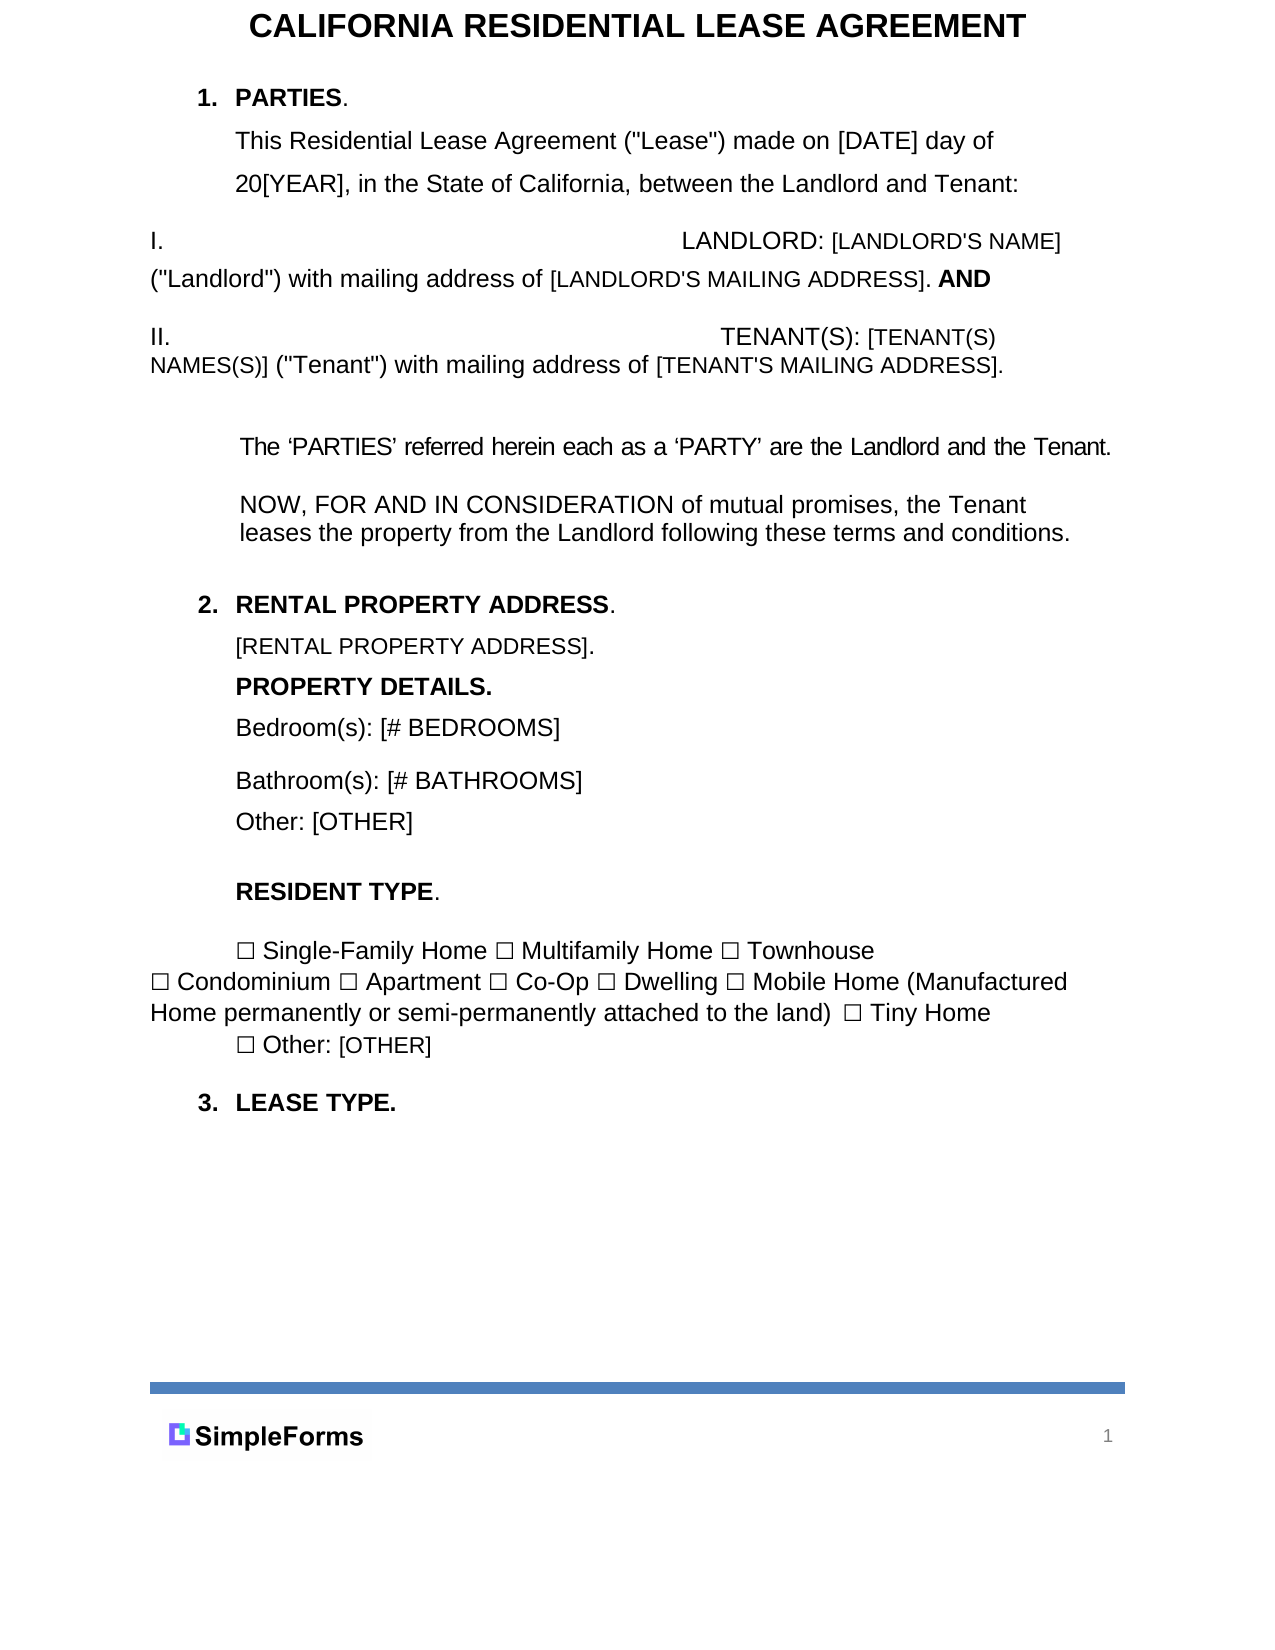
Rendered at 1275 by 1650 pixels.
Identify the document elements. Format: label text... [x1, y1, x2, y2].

text CALIFORNIA RESIDENTIAL LEASE AGREEMENT [180, 6, 1095, 45]
text NOW, FOR AND IN CONSIDERATION of mutual promises, the Tenant leases the property from the Landlord following these terms and conditions. [239, 489, 1082, 547]
text Bathroom(s): [# BATHROOMS] [235, 766, 611, 795]
text ☐ Single-Family Home ☐ Multifamily Home ☐ Townhouse [235, 934, 1125, 965]
list LANDLORD: [LANDLORD'S NAME] ("Landlord") with mailing address of [LANDLORD'S MAILING ADDRESS]. AND [150, 226, 1083, 293]
subtitle RENTAL PROPERTY ADDRESS. [198, 590, 1125, 619]
subtitle PROPERTY DETAILS. [235, 672, 1125, 701]
text The ‘PARTIES’ referred herein each as a ‘PARTY’ are the Landlord and the Tenant. [239, 432, 1125, 461]
text Other: [OTHER] [235, 807, 1125, 836]
subtitle LEASE TYPE. [198, 1088, 1125, 1117]
subtitle PARTIES. [197, 83, 1125, 111]
list ☐ Condominium ☐ Apartment ☐ Co-Op ☐ Dwelling ☐ Mobile Home (Manufactured Home permanently or semi-permanently attached to the land) ☐ Tiny Home [150, 965, 1094, 1028]
text Bedroom(s): [# BEDROOMS] [235, 713, 611, 742]
list TENANT(S): [TENANT(S) NAMES(S)] ("Tenant") with mailing address of [TENANT'S MAILING ADDRESS]. [150, 322, 1083, 379]
text [RENTAL PROPERTY ADDRESS]. [235, 631, 1125, 660]
text This Residential Lease Agreement ("Lease") made on [DATE] day of 20[YEAR], in the State of California, between the Landlord and Tenant: [235, 126, 1021, 198]
text ☐ Other: [OTHER] [235, 1028, 1125, 1060]
subtitle RESIDENT TYPE. [235, 877, 1125, 905]
